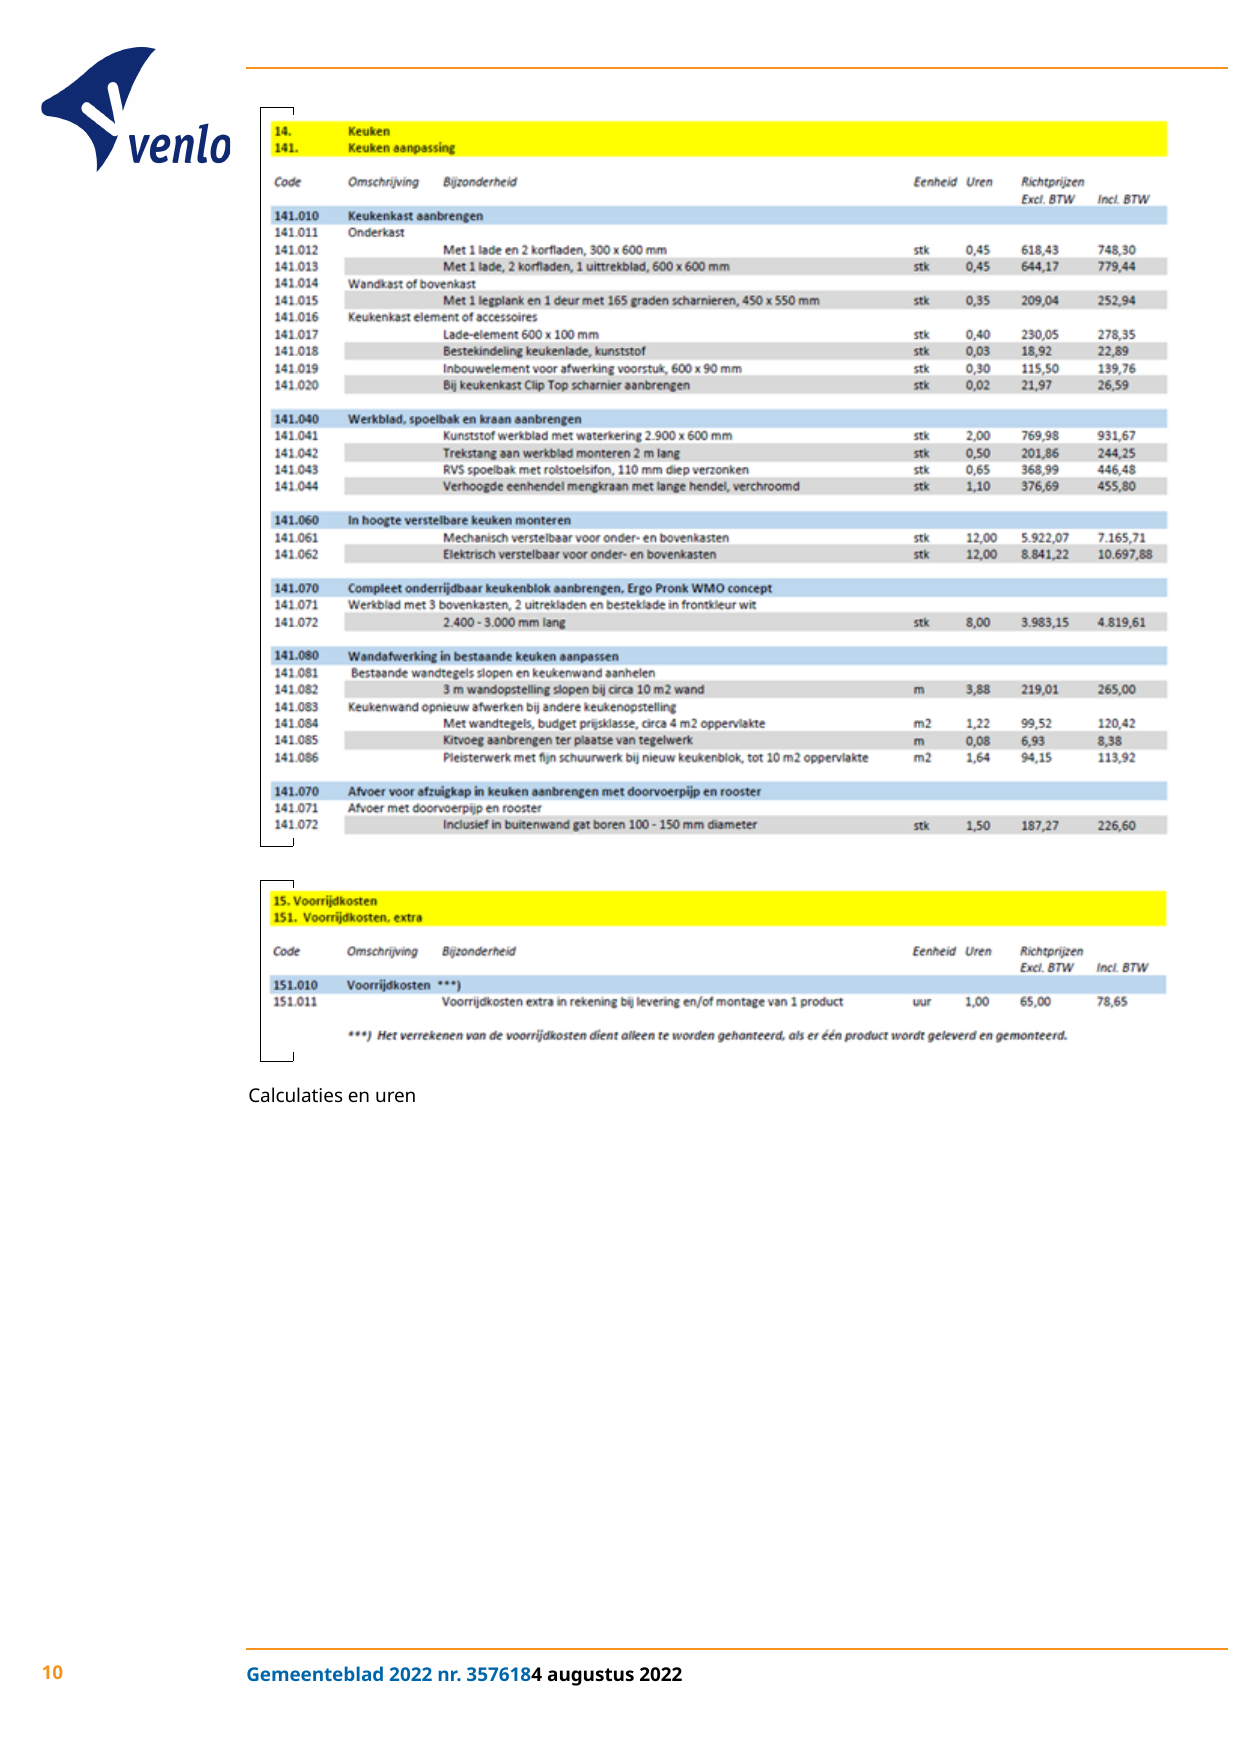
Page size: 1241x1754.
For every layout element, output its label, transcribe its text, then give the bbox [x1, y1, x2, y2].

picture [41, 47, 231, 172]
picture [268, 115, 1173, 838]
text Calculaties en uren [248, 1082, 1152, 1108]
picture [268, 888, 1173, 1052]
